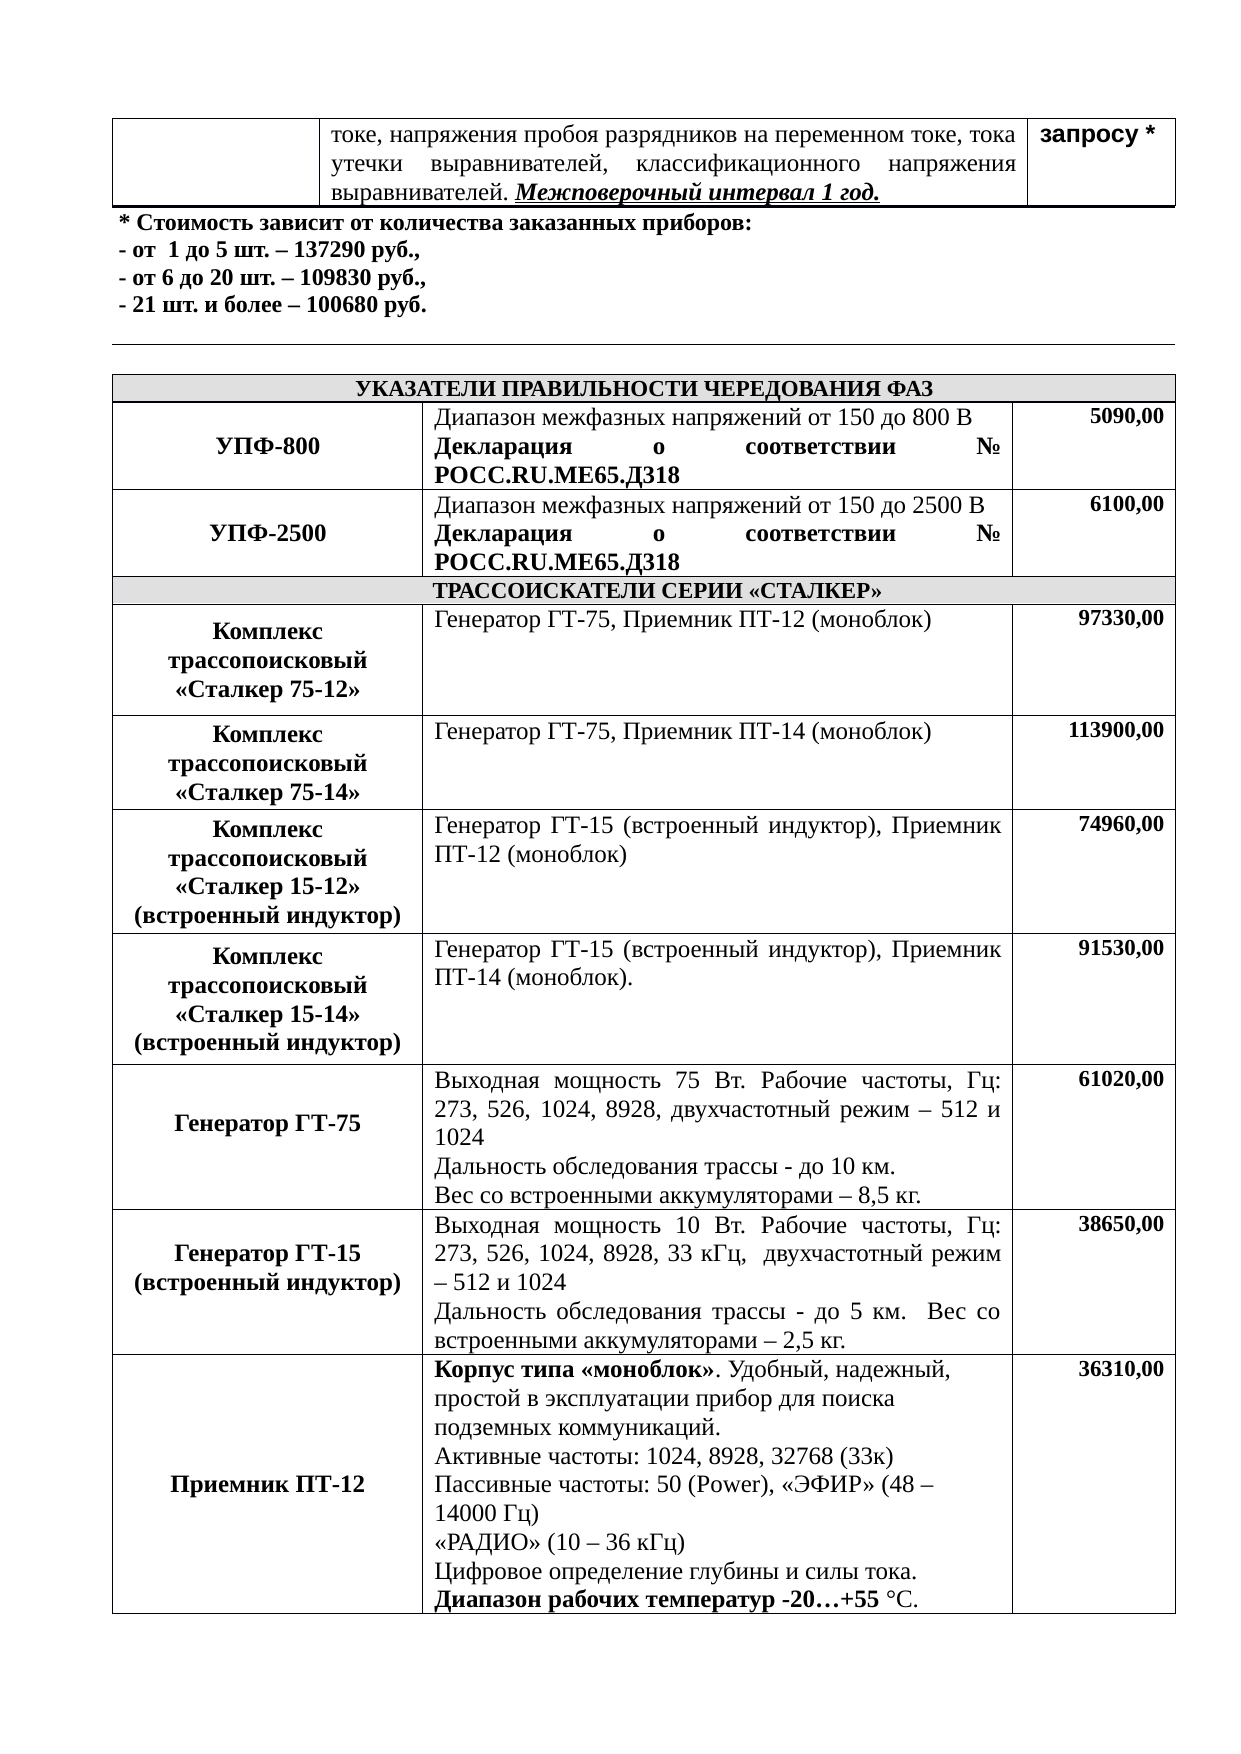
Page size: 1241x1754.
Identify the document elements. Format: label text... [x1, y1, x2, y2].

table_cell запросу * [1028, 119, 1175, 205]
table_cell 91530,00 [1013, 934, 1175, 1064]
table_cell Генератор ГТ-75 [113, 1065, 422, 1209]
table_cell УПФ-2500 [113, 490, 422, 576]
table_cell Генератор ГТ-15 (встроенный индуктор), Приемник ПТ-12 (моноблок) [423, 810, 1012, 933]
table_cell 113900,00 [1013, 716, 1175, 809]
table_cell Комплекс трассопоисковый «Сталкер 15-14» (встроенный индуктор) [113, 934, 422, 1064]
table_header * Стоимость зависит от количества заказанных приборов: - от 1 до 5 шт. – 137290 руб., - от 6 до 20 шт. – 109830 руб., - 21 шт. и более – 100680 руб. [112, 208, 1175, 344]
table_cell 5090,00 [1013, 403, 1175, 489]
table_cell [113, 119, 319, 205]
table_cell 6100,00 [1013, 490, 1175, 576]
table_cell Корпус типа «моноблок». Удобный, надежный, простой в эксплуатации прибор для поиска подземных коммуникаций. Активные частоты: 1024, 8928, 32768 (33к) Пассивные частоты: 50 (Power), «ЭФИР» (48 – 14000 Гц) «РАДИО» (10 – 36 кГц) Цифровое определение глубины и силы тока. Диапазон рабочих температур -20…+55 °C. [423, 1355, 1012, 1613]
table_cell Генератор ГТ-75, Приемник ПТ-14 (моноблок) [423, 716, 1012, 809]
table_cell Комплекс трассопоисковый «Сталкер 15-12» (встроенный индуктор) [113, 810, 422, 933]
table_cell Генератор ГТ-15 (встроенный индуктор), Приемник ПТ-14 (моноблок). [423, 934, 1012, 1064]
table_cell УПФ-800 [113, 403, 422, 489]
table_cell Выходная мощность 10 Вт. Рабочие частоты, Гц: 273, 526, 1024, 8928, 33 кГц, двухчастотный режим – 512 и 1024 Дальность обследования трассы - до 5 км. Вес со встроенными аккумуляторами – 2,5 кг. [423, 1210, 1012, 1353]
table_cell 38650,00 [1013, 1210, 1175, 1353]
table_cell Комплекс трассопоисковый «Сталкер 75-12» [113, 605, 422, 715]
table_cell Приемник ПТ-12 [113, 1355, 422, 1613]
table_cell Генератор ГТ-15 (встроенный индуктор) [113, 1210, 422, 1353]
table_cell Генератор ГТ-75, Приемник ПТ-12 (моноблок) [423, 605, 1012, 715]
table_cell Диапазон межфазных напряжений от 150 до 2500 В Декларация о соответствии № РОСС.RU.ME65.Д318 [423, 490, 1012, 576]
table_cell Комплекс трассопоисковый «Сталкер 75-14» [113, 716, 422, 809]
table_cell 36310,00 [1013, 1355, 1175, 1613]
table_cell Выходная мощность 75 Вт. Рабочие частоты, Гц: 273, 526, 1024, 8928, двухчастотный режим – 512 и 1024 Дальность обследования трассы - до 10 км. Вес со встроенными аккумуляторами – 8,5 кг. [423, 1065, 1012, 1209]
table_header УКАЗАТЕЛИ ПРАВИЛЬНОСТИ ЧЕРЕДОВАНИЯ ФАЗ [113, 375, 1175, 401]
table_cell ТРАССОИСКАТЕЛИ СЕРИИ «СТАЛКЕР» [113, 577, 1175, 603]
table_cell Диапазон межфазных напряжений от 150 до 800 В Декларация о соответствии № РОСС.RU.ME65.Д318 [423, 403, 1012, 489]
table_cell 61020,00 [1013, 1065, 1175, 1209]
table_cell 97330,00 [1013, 605, 1175, 715]
table_cell 74960,00 [1013, 810, 1175, 933]
table_cell токе, напряжения пробоя разрядников на переменном токе, тока утечки выравнивателей, классификационного напряжения выравнивателей. Межповерочный интервал 1 год. [320, 119, 1027, 205]
